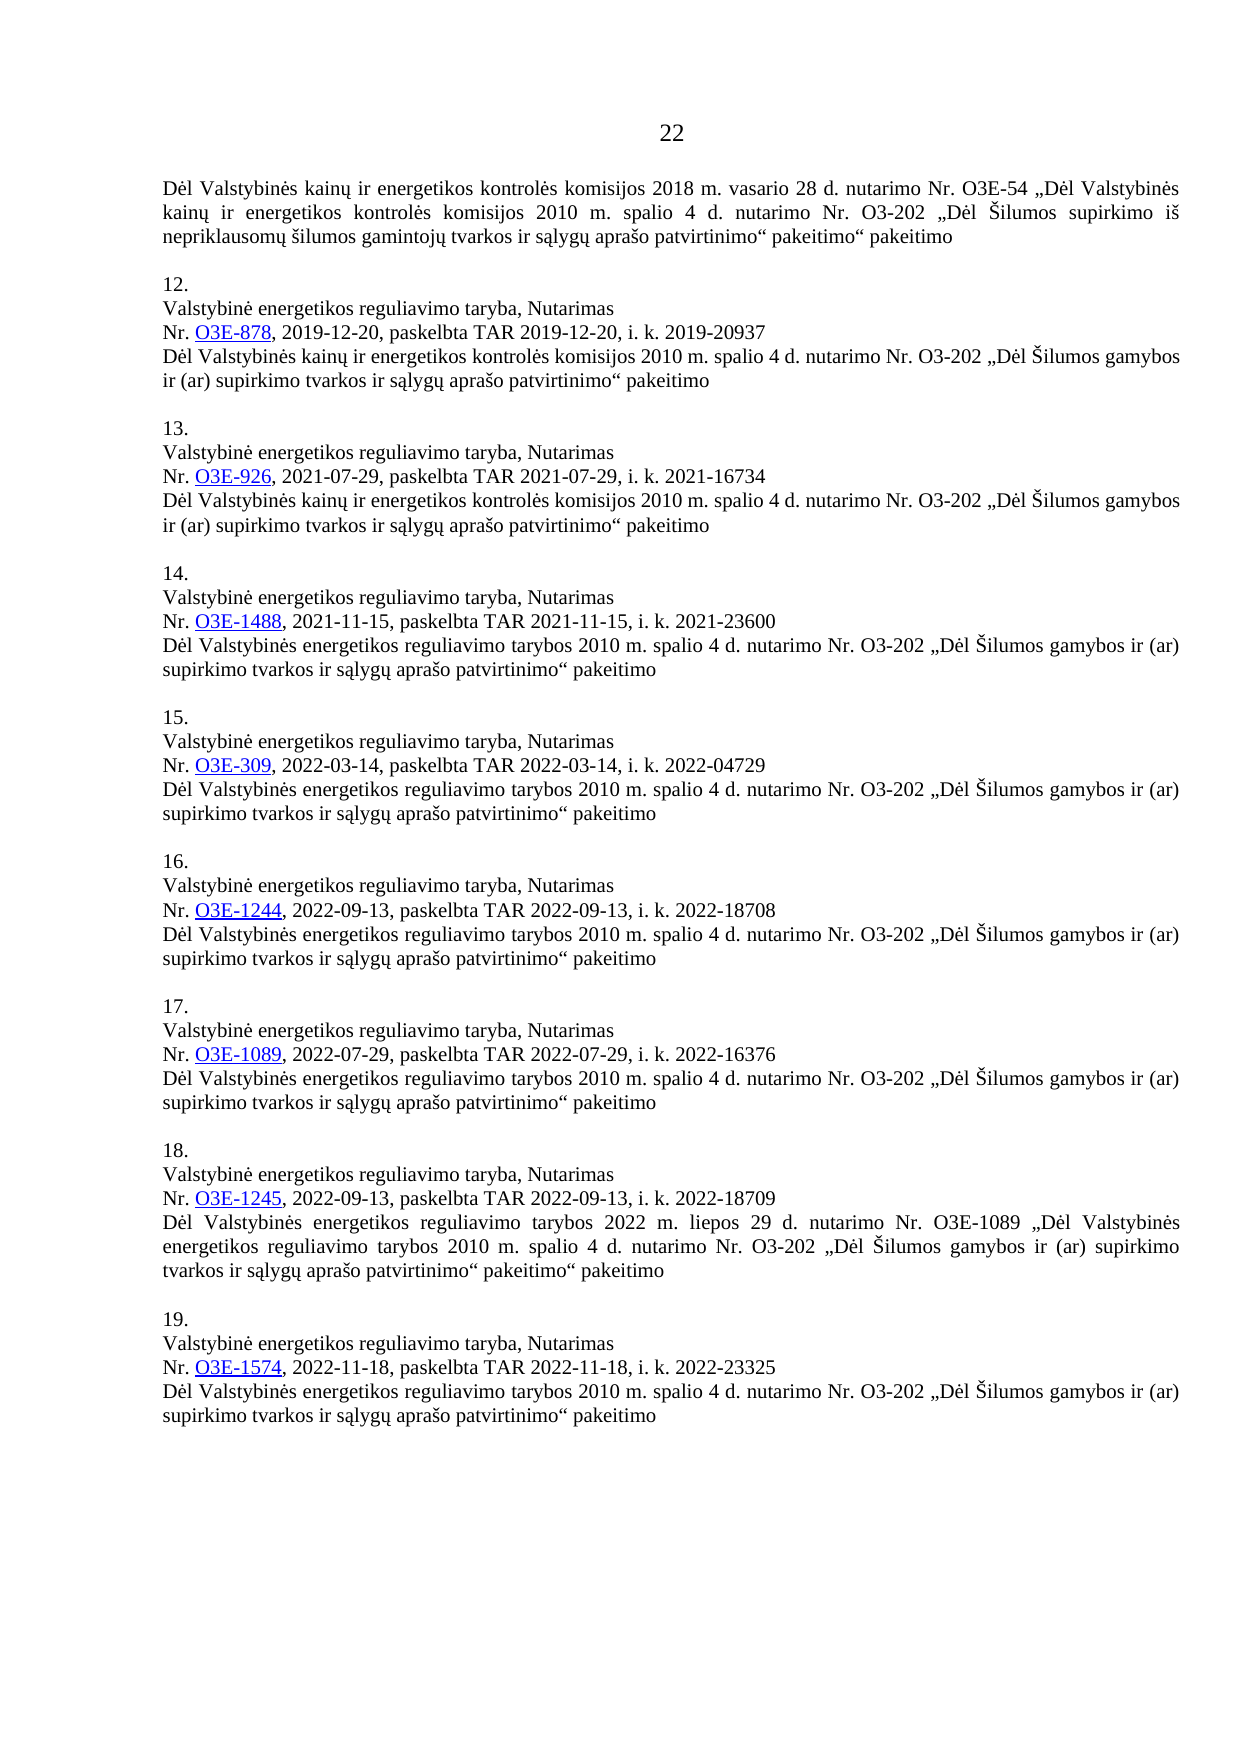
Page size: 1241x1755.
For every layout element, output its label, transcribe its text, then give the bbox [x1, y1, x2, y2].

text Valstybinė energetikos reguliavimo taryba, Nutarimas [162, 729, 1181, 753]
text Dėl Valstybinės energetikos reguliavimo tarybos 2022 m. liepos 29 d. nutarimo Nr. O3E-1089 „Dėl Valstybinės energetikos reguliavimo tarybos 2010 m. spalio 4 d. nutarimo Nr. O3-202 „Dėl Šilumos gamybos ir (ar) supirkimo tvarkos ir sąlygų aprašo patvirtinimo“ pakeitimo“ pakeitimo [162, 1210, 1181, 1282]
text Nr. O3E-878, 2019-12-20, paskelbta TAR 2019-12-20, i. k. 2019-20937 [162, 320, 1181, 344]
text 19. [162, 1307, 1181, 1331]
text Dėl Valstybinės kainų ir energetikos kontrolės komisijos 2010 m. spalio 4 d. nutarimo Nr. O3-202 „Dėl Šilumos gamybos ir (ar) supirkimo tvarkos ir sąlygų aprašo patvirtinimo“ pakeitimo [162, 344, 1181, 392]
text Nr. O3E-1089, 2022-07-29, paskelbta TAR 2022-07-29, i. k. 2022-16376 [162, 1042, 1181, 1066]
text 15. [162, 705, 1181, 729]
text 16. [162, 849, 1181, 873]
text Nr. O3E-309, 2022-03-14, paskelbta TAR 2022-03-14, i. k. 2022-04729 [162, 753, 1181, 777]
text 12. [162, 272, 1181, 296]
text Nr. O3E-1244, 2022-09-13, paskelbta TAR 2022-09-13, i. k. 2022-18708 [162, 897, 1181, 922]
text Dėl Valstybinės energetikos reguliavimo tarybos 2010 m. spalio 4 d. nutarimo Nr. O3-202 „Dėl Šilumos gamybos ir (ar) supirkimo tvarkos ir sąlygų aprašo patvirtinimo“ pakeitimo [162, 922, 1181, 970]
text Nr. O3E-1488, 2021-11-15, paskelbta TAR 2021-11-15, i. k. 2021-23600 [162, 609, 1181, 633]
text 17. [162, 994, 1181, 1018]
text Dėl Valstybinės energetikos reguliavimo tarybos 2010 m. spalio 4 d. nutarimo Nr. O3-202 „Dėl Šilumos gamybos ir (ar) supirkimo tvarkos ir sąlygų aprašo patvirtinimo“ pakeitimo [162, 1379, 1181, 1427]
text Dėl Valstybinės energetikos reguliavimo tarybos 2010 m. spalio 4 d. nutarimo Nr. O3-202 „Dėl Šilumos gamybos ir (ar) supirkimo tvarkos ir sąlygų aprašo patvirtinimo“ pakeitimo [162, 1066, 1181, 1114]
text Valstybinė energetikos reguliavimo taryba, Nutarimas [162, 873, 1181, 897]
text Valstybinė energetikos reguliavimo taryba, Nutarimas [162, 1018, 1181, 1042]
text Nr. O3E-926, 2021-07-29, paskelbta TAR 2021-07-29, i. k. 2021-16734 [162, 464, 1181, 488]
text Dėl Valstybinės kainų ir energetikos kontrolės komisijos 2018 m. vasario 28 d. nutarimo Nr. O3E-54 „Dėl Valstybinės kainų ir energetikos kontrolės komisijos 2010 m. spalio 4 d. nutarimo Nr. O3-202 „Dėl Šilumos supirkimo iš nepriklausomų šilumos gamintojų tvarkos ir sąlygų aprašo patvirtinimo“ pakeitimo“ pakeitimo [162, 176, 1181, 248]
text Dėl Valstybinės kainų ir energetikos kontrolės komisijos 2010 m. spalio 4 d. nutarimo Nr. O3-202 „Dėl Šilumos gamybos ir (ar) supirkimo tvarkos ir sąlygų aprašo patvirtinimo“ pakeitimo [162, 488, 1181, 537]
text 14. [162, 561, 1181, 585]
text Dėl Valstybinės energetikos reguliavimo tarybos 2010 m. spalio 4 d. nutarimo Nr. O3-202 „Dėl Šilumos gamybos ir (ar) supirkimo tvarkos ir sąlygų aprašo patvirtinimo“ pakeitimo [162, 633, 1181, 681]
text Valstybinė energetikos reguliavimo taryba, Nutarimas [162, 440, 1181, 464]
text Dėl Valstybinės energetikos reguliavimo tarybos 2010 m. spalio 4 d. nutarimo Nr. O3-202 „Dėl Šilumos gamybos ir (ar) supirkimo tvarkos ir sąlygų aprašo patvirtinimo“ pakeitimo [162, 777, 1181, 825]
text Valstybinė energetikos reguliavimo taryba, Nutarimas [162, 1331, 1181, 1355]
text Nr. O3E-1245, 2022-09-13, paskelbta TAR 2022-09-13, i. k. 2022-18709 [162, 1186, 1181, 1210]
text Valstybinė energetikos reguliavimo taryba, Nutarimas [162, 1162, 1181, 1186]
text 13. [162, 416, 1181, 440]
text 18. [162, 1138, 1181, 1162]
text Valstybinė energetikos reguliavimo taryba, Nutarimas [162, 585, 1181, 609]
text Nr. O3E-1574, 2022-11-18, paskelbta TAR 2022-11-18, i. k. 2022-23325 [162, 1355, 1181, 1379]
text Valstybinė energetikos reguliavimo taryba, Nutarimas [162, 296, 1181, 320]
